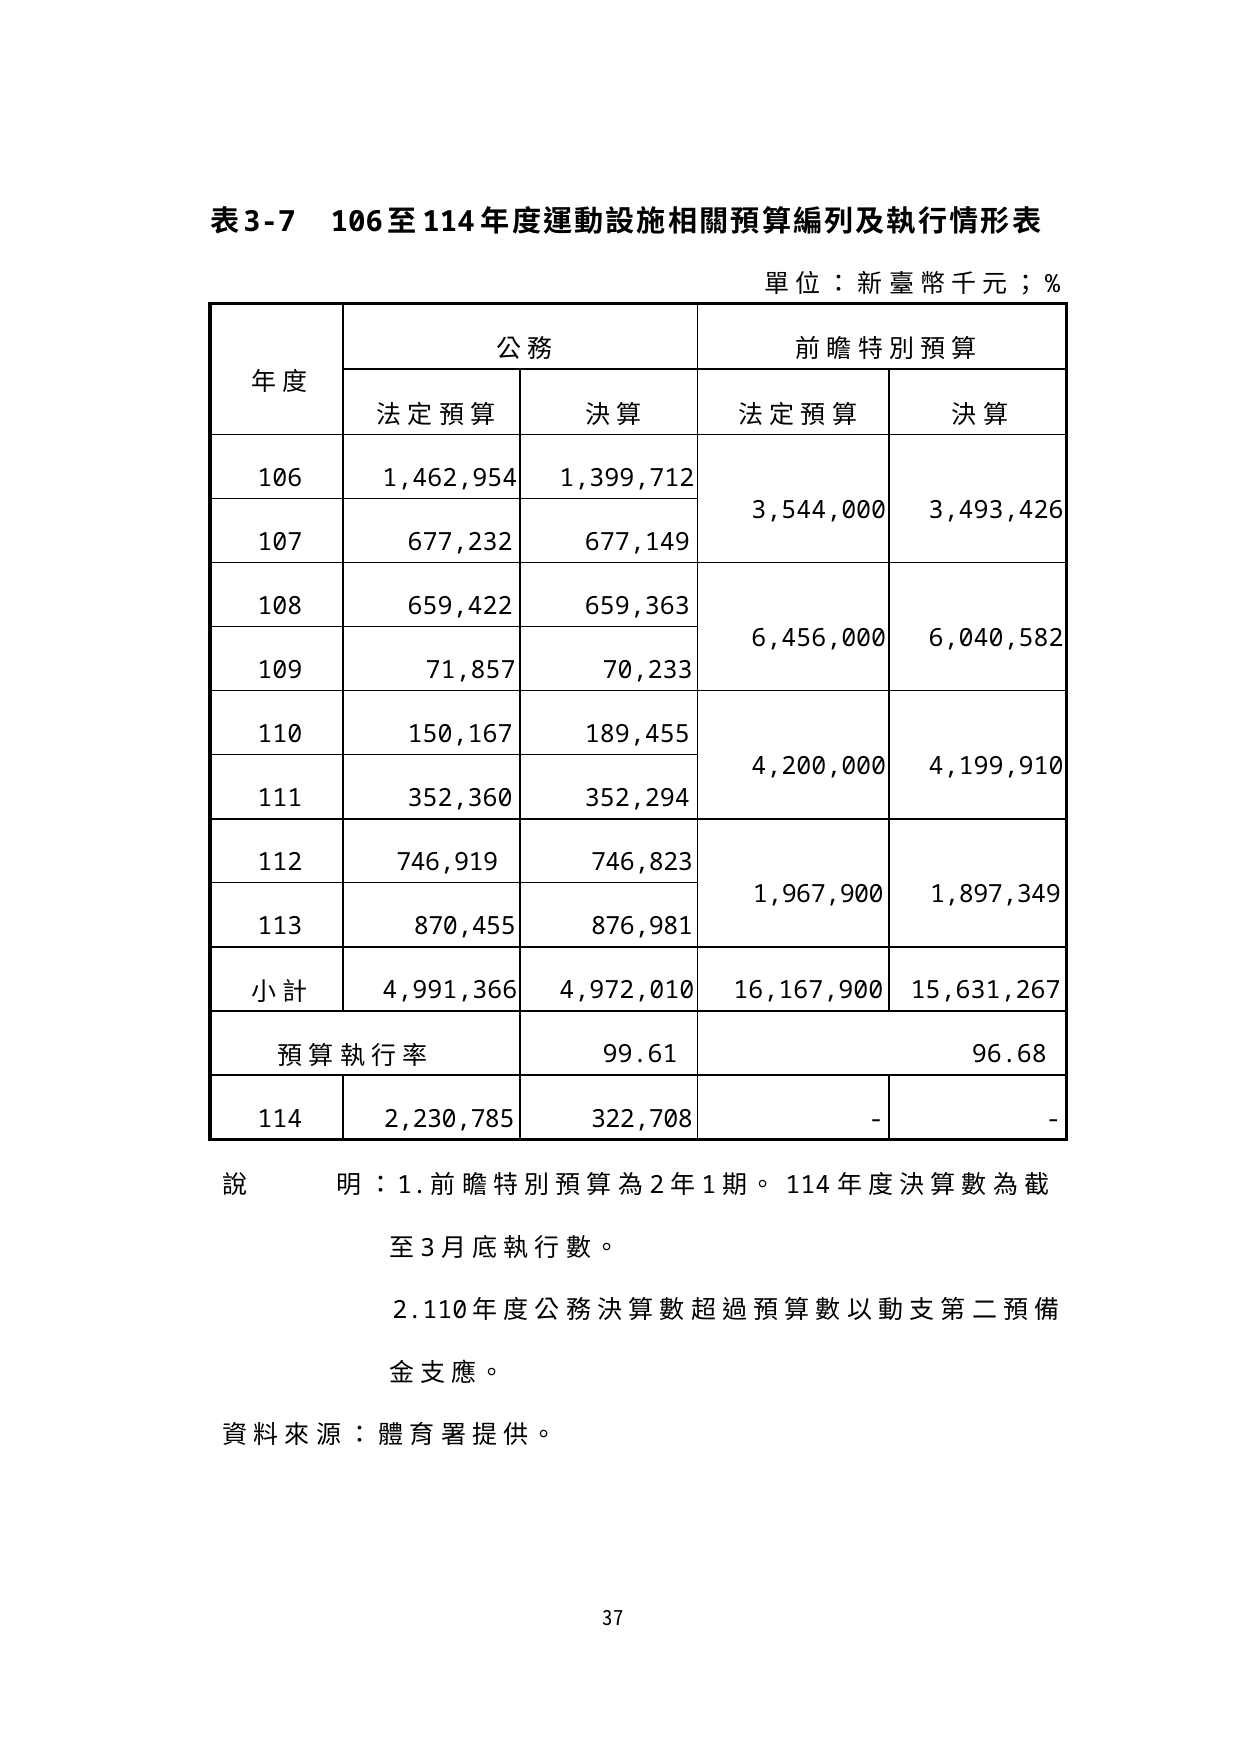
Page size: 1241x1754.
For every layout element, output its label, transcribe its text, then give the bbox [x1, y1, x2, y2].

table_cell 108 [212, 563, 342, 626]
table_cell 113 [212, 883, 342, 946]
table_cell 114 [212, 1076, 342, 1138]
table_header 年度 [212, 305, 342, 433]
table_cell 4,199,910 [890, 691, 1065, 818]
table_cell 法定預算 [344, 370, 519, 433]
table_cell 111 [212, 755, 342, 818]
text 表3-7 106至114年度運動設施相關預算編列及執行情形表 [202, 177, 1063, 240]
table_cell 15,631,267 [890, 948, 1065, 1010]
table_cell 小計 [212, 948, 342, 1010]
table_cell - [890, 1076, 1065, 1138]
table_cell 1,897,349 [890, 820, 1065, 946]
table_cell 1,462,954 [344, 435, 519, 497]
text 資料來源：體育署提供。 [214, 1391, 1063, 1454]
table_cell 189,455 [521, 691, 697, 754]
table_cell 746,919 [344, 820, 519, 882]
table_cell 2,230,785 [344, 1076, 519, 1138]
table_cell 746,823 [521, 820, 697, 882]
table_cell - [698, 1076, 888, 1138]
table_cell 3,493,426 [890, 435, 1065, 562]
table_cell 876,981 [521, 883, 697, 946]
table_cell 70,233 [521, 627, 697, 690]
table_cell 677,149 [521, 499, 697, 562]
table_cell 6,040,582 [890, 563, 1065, 690]
table_cell 16,167,900 [698, 948, 888, 1010]
table_cell 1,967,900 [698, 820, 888, 946]
table_cell 1,399,712 [521, 435, 697, 497]
table_cell 3,544,000 [698, 435, 888, 562]
table_cell 4,200,000 [698, 691, 888, 818]
table_cell 預算執行率 [212, 1012, 519, 1074]
table_cell 決算 [521, 370, 697, 433]
table_cell 4,972,010 [521, 948, 697, 1010]
table_cell 110 [212, 691, 342, 754]
text 2.110年度公務決算數超過預算數以動支第二預備金支應。 [229, 1266, 1063, 1391]
table_cell 71,857 [344, 627, 519, 690]
text 單位：新臺幣千元；% [236, 240, 1063, 302]
table_cell 99.61 [521, 1012, 697, 1074]
table_cell 112 [212, 820, 342, 882]
table_cell 870,455 [344, 883, 519, 946]
table_cell 107 [212, 499, 342, 562]
table_cell 677,232 [344, 499, 519, 562]
table_cell 106 [212, 435, 342, 497]
table_header 前瞻特別預算 [698, 305, 1065, 368]
table_header 公務 [344, 305, 697, 368]
table_cell 352,294 [521, 755, 697, 818]
table_cell 6,456,000 [698, 563, 888, 690]
table_cell 659,363 [521, 563, 697, 626]
table_cell 法定預算 [698, 370, 888, 433]
table_cell 109 [212, 627, 342, 690]
text 說 明：1.前瞻特別預算為2年1期。114年度決算數為截至3月底執行數。 [214, 1141, 1063, 1266]
table_cell 96.68 [698, 1012, 1065, 1074]
table_cell 659,422 [344, 563, 519, 626]
table_cell 322,708 [521, 1076, 697, 1138]
table_cell 4,991,366 [344, 948, 519, 1010]
table_cell 150,167 [344, 691, 519, 754]
table_cell 352,360 [344, 755, 519, 818]
table_cell 決算 [890, 370, 1065, 433]
